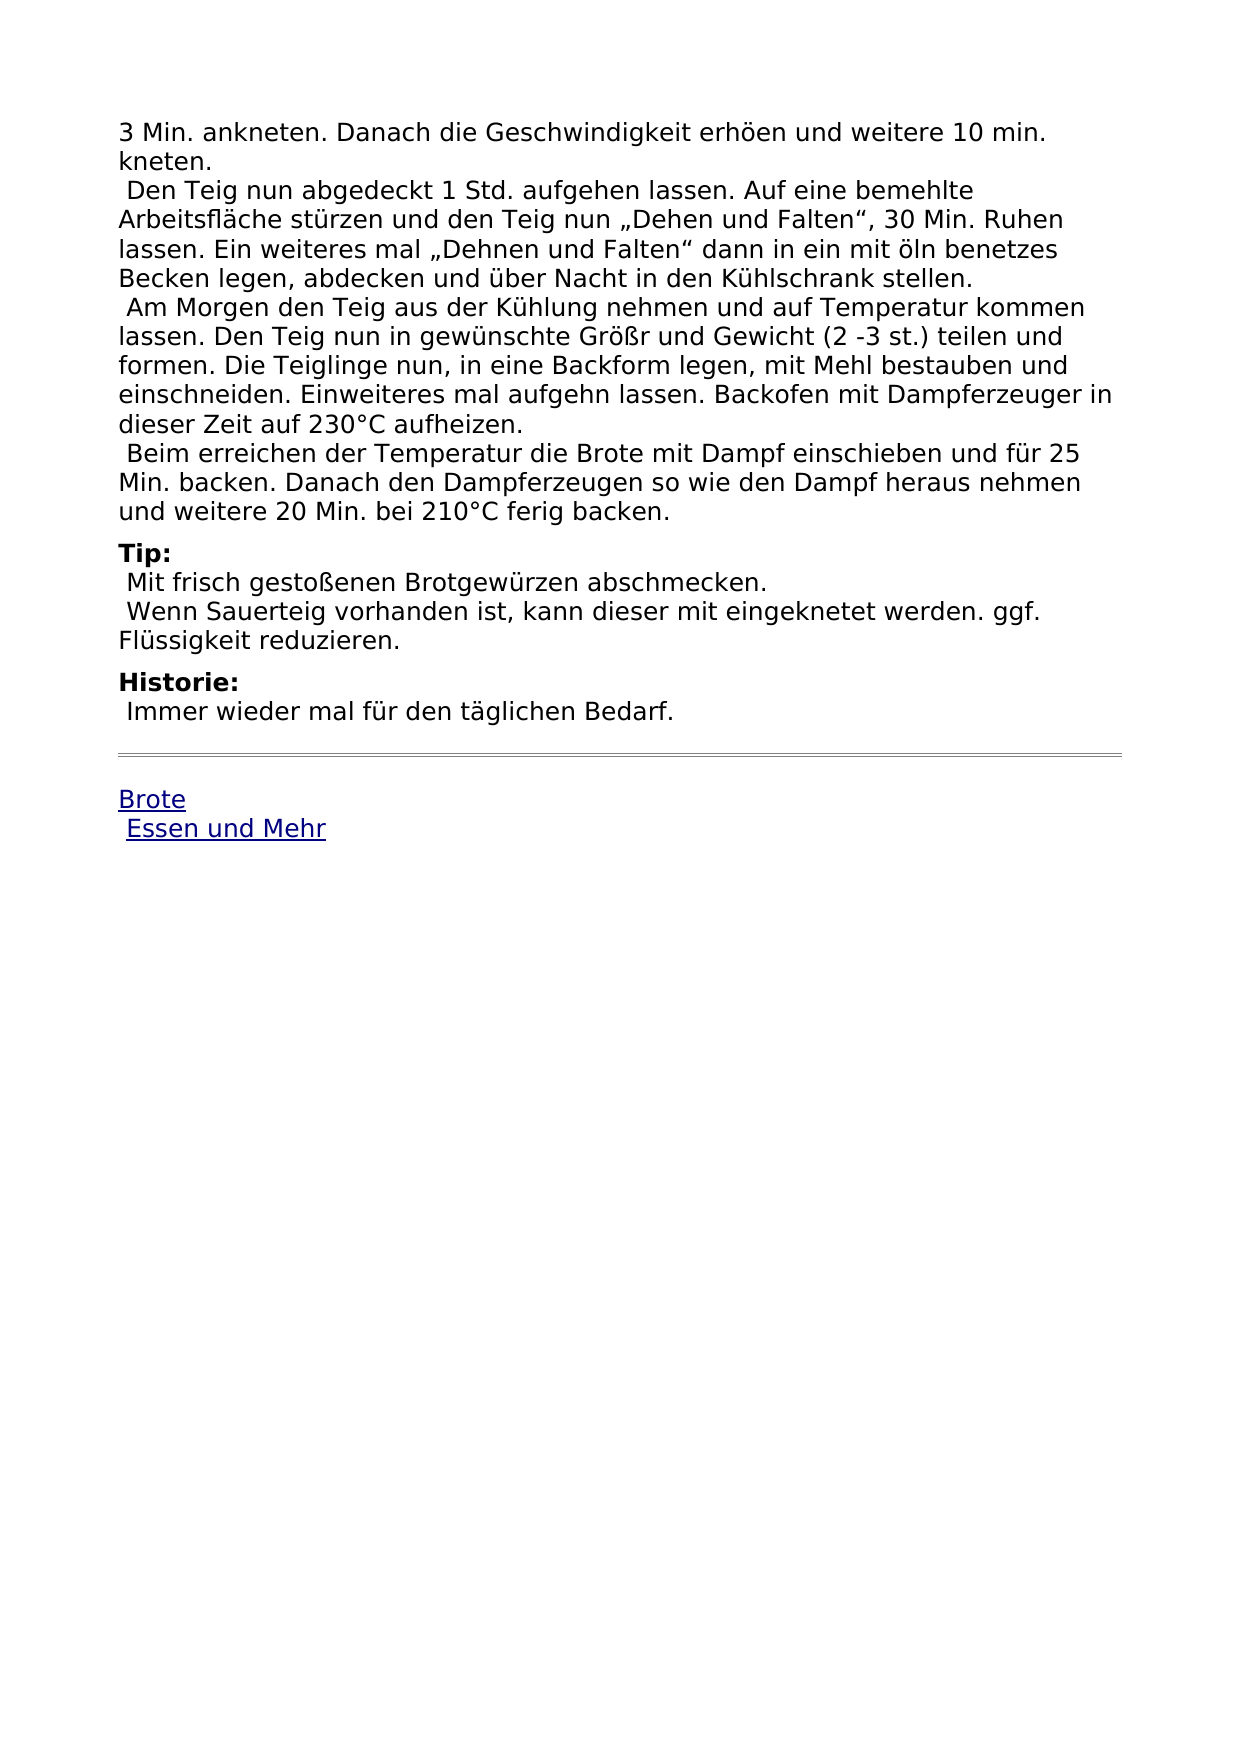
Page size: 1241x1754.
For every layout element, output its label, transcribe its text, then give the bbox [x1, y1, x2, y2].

text Tip: Mit frisch gestoßenen Brotgewürzen abschmecken. Wenn Sauerteig vorhanden ist, kann dieser mit eingeknetet werden. ggf. Flüssigkeit reduzieren. [118, 539, 1122, 656]
text Historie: Immer wieder mal für den täglichen Bedarf. [118, 668, 1122, 726]
text Brote Essen und Mehr [118, 785, 1122, 844]
text 3 Min. ankneten. Danach die Geschwindigkeit erhöen und weitere 10 min. kneten. Den Teig nun abgedeckt 1 Std. aufgehen lassen. Auf eine bemehlte Arbeitsfläche stürzen und den Teig nun „Dehen und Falten“, 30 Min. Ruhen lassen. Ein weiteres mal „Dehnen und Falten“ dann in ein mit öln benetzes Becken legen, abdecken und über Nacht in den Kühlschrank stellen. Am Morgen den Teig aus der Kühlung nehmen und auf Temperatur kommen lassen. Den Teig nun in gewünschte Größr und Gewicht (2 -3 st.) teilen und formen. Die Teiglinge nun, in eine Backform legen, mit Mehl bestauben und einschneiden. Einweiteres mal aufgehn lassen. Backofen mit Dampferzeuger in dieser Zeit auf 230°C aufheizen. Beim erreichen der Temperatur die Brote mit Dampf einschieben und für 25 Min. backen. Danach den Dampferzeugen so wie den Dampf heraus nehmen und weitere 20 Min. bei 210°C ferig backen. [118, 118, 1122, 526]
